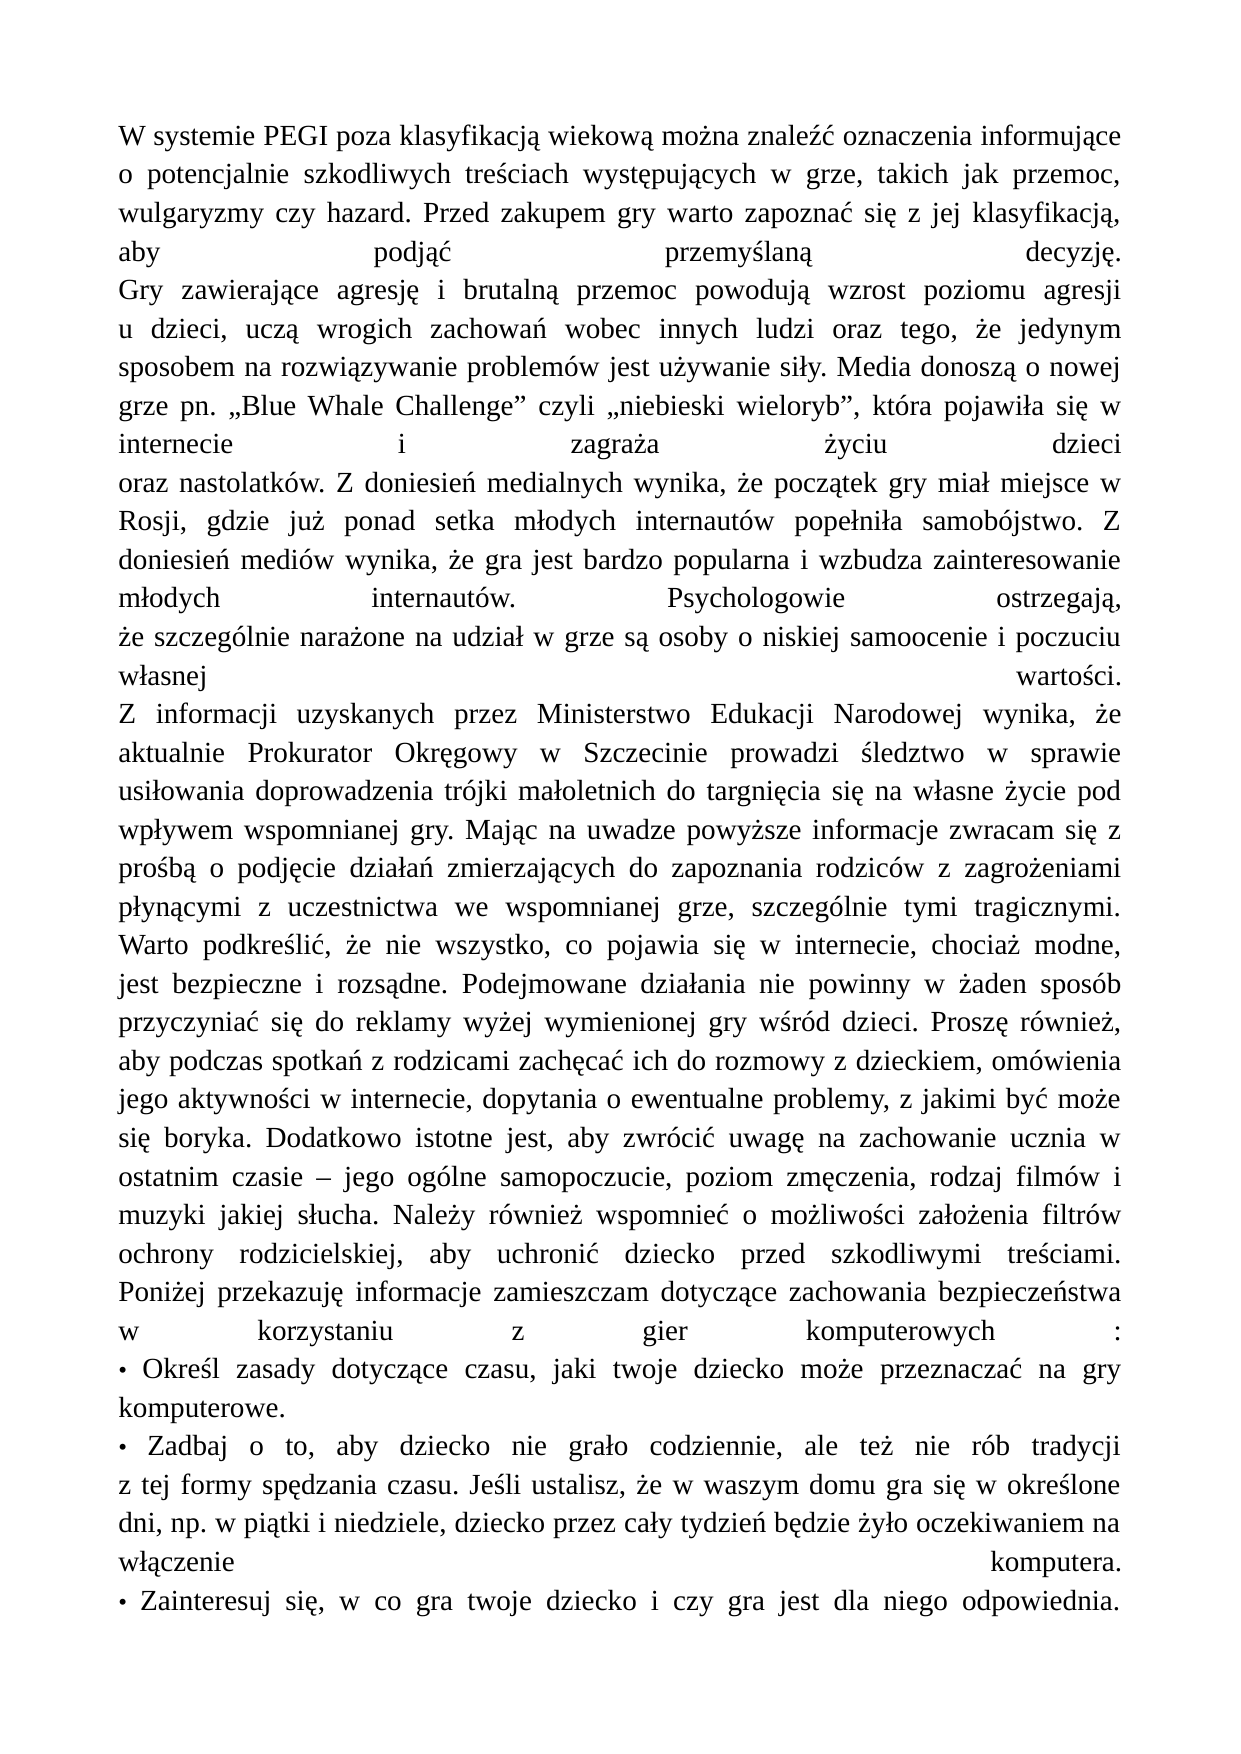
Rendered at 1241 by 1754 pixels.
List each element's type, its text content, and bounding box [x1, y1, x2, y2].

text W systemie PEGI poza klasyfikacją wiekową można znaleźć oznaczenia informujące o potencjalnie szkodliwych treściach występujących w grze, takich jak przemoc, wulgaryzmy czy hazard. Przed zakupem gry warto zapoznać się z jej klasyfikacją, aby podjąć przemyślaną decyzję. Gry zawierające agresję i brutalną przemoc powodują wzrost poziomu agresji u dzieci, uczą wrogich zachowań wobec innych ludzi oraz tego, że jedynym sposobem na rozwiązywanie problemów jest używanie siły. Media donoszą o nowej grze pn. „Blue Whale Challenge” czyli „niebieski wieloryb”, która pojawiła się w internecie i zagraża życiu dzieci oraz nastolatków. Z doniesień medialnych wynika, że początek gry miał miejsce w Rosji, gdzie już ponad setka młodych internautów popełniła samobójstwo. Z doniesień mediów wynika, że gra jest bardzo popularna i wzbudza zainteresowanie młodych internautów. Psychologowie ostrzegają, że szczególnie narażone na udział w grze są osoby o niskiej samoocenie i poczuciu własnej wartości. Z informacji uzyskanych przez Ministerstwo Edukacji Narodowej wynika, że aktualnie Prokurator Okręgowy w Szczecinie prowadzi śledztwo w sprawie usiłowania doprowadzenia trójki małoletnich do targnięcia się na własne życie pod wpływem wspomnianej gry. Mając na uwadze powyższe informacje zwracam się z prośbą o podjęcie działań zmierzających do zapoznania rodziców z zagrożeniami płynącymi z uczestnictwa we wspomnianej grze, szczególnie tymi tragicznymi. Warto podkreślić, że nie wszystko, co pojawia się w internecie, chociaż modne, jest bezpieczne i rozsądne. Podejmowane działania nie powinny w żaden sposób przyczyniać się do reklamy wyżej wymienionej gry wśród dzieci. Proszę również, aby podczas spotkań z rodzicami zachęcać ich do rozmowy z dzieckiem, omówienia jego aktywności w internecie, dopytania o ewentualne problemy, z jakimi być może się boryka. Dodatkowo istotne jest, aby zwrócić uwagę na zachowanie ucznia w ostatnim czasie – jego ogólne samopoczucie, poziom zmęczenia, rodzaj filmów i muzyki jakiej słucha. Należy również wspomnieć o możliwości założenia filtrów ochrony rodzicielskiej, aby uchronić dziecko przed szkodliwymi treściami. Poniżej przekazuję informacje zamieszczam dotyczące zachowania bezpieczeństwa w korzystaniu z gier komputerowych : • Określ zasady dotyczące czasu, jaki twoje dziecko może przeznaczać na gry komputerowe. • Zadbaj o to, aby dziecko nie grało codziennie, ale też nie rób tradycji z tej formy spędzania czasu. Jeśli ustalisz, że w waszym domu gra się w określone dni, np. w piątki i niedziele, dziecko przez cały tydzień będzie żyło oczekiwaniem na włączenie komputera. • Zainteresuj się, w co gra twoje dziecko i czy gra jest dla niego odpowiednia. [118, 118, 1122, 1616]
